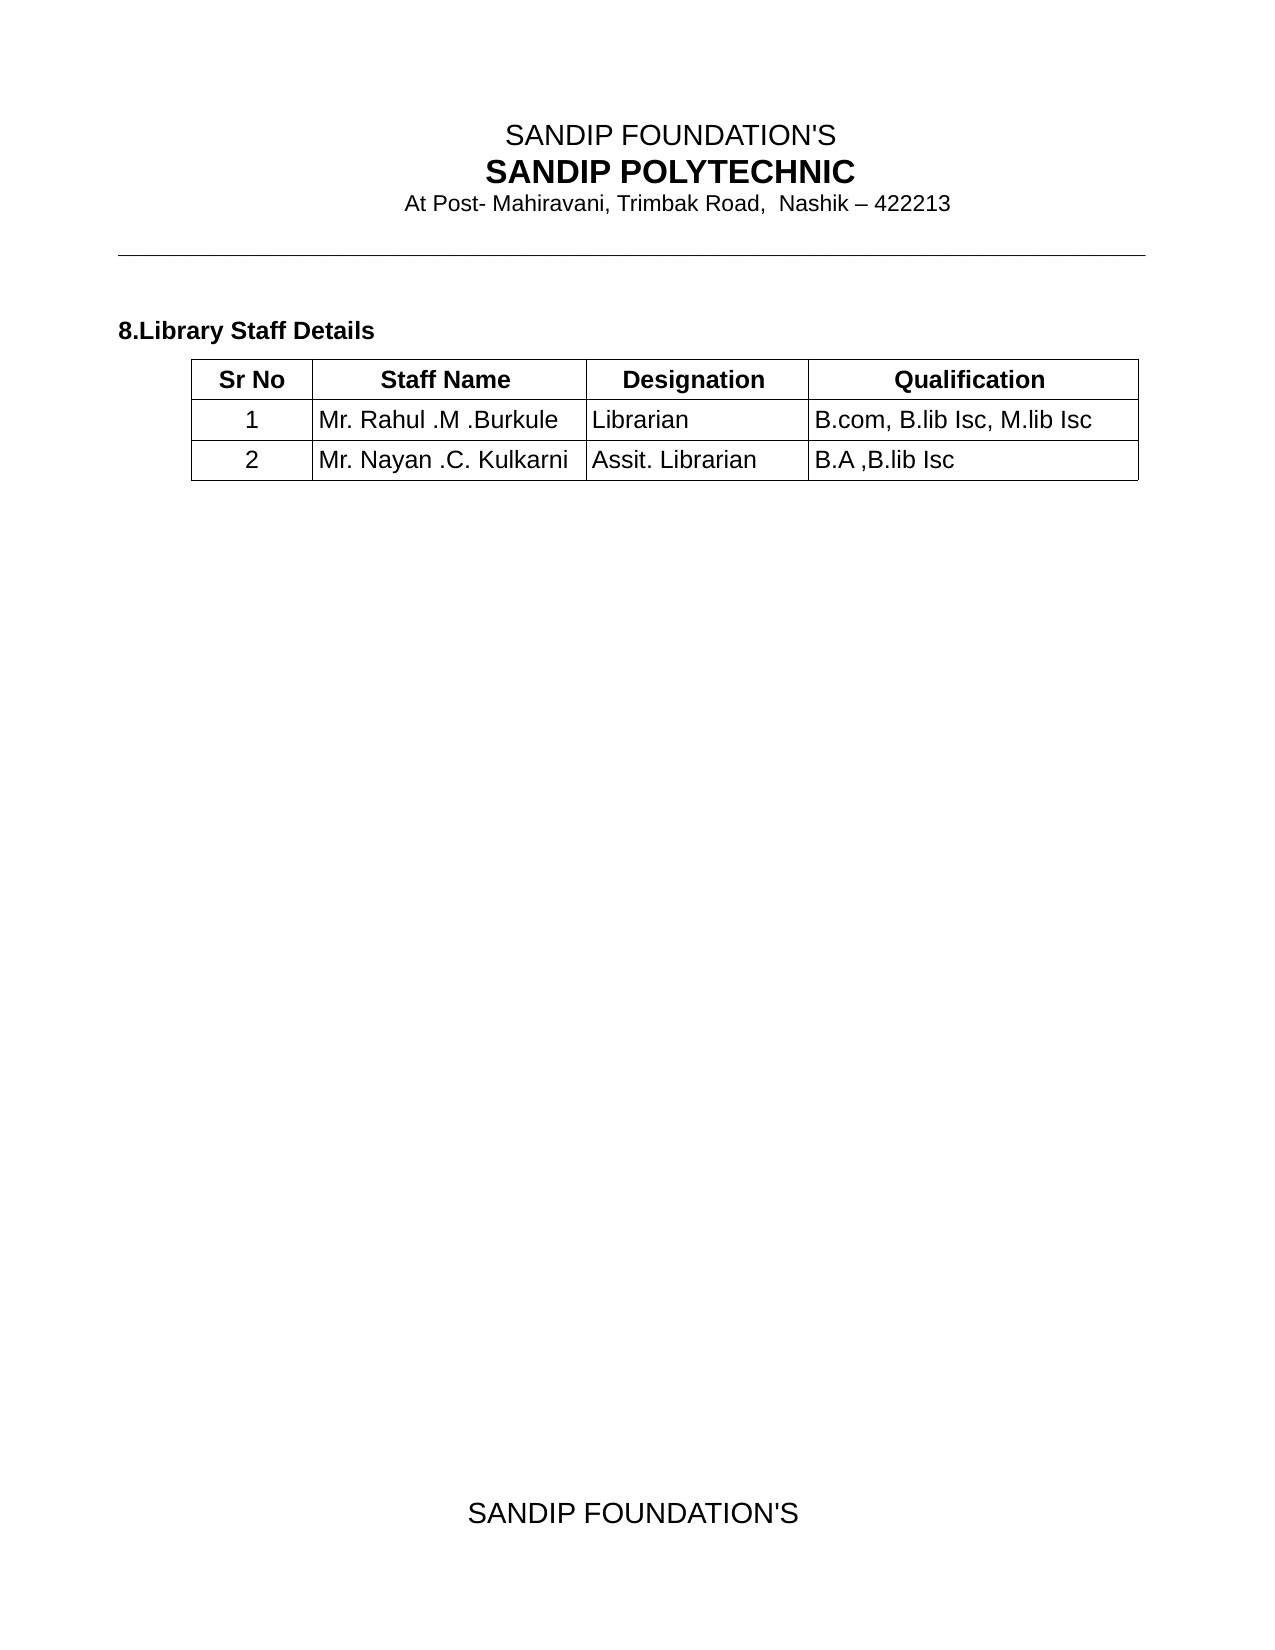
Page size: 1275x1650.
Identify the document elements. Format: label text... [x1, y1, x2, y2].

text __________________________________________________________________________ [118, 229, 1157, 258]
table_header Qualification [809, 360, 1138, 399]
table_cell Mr. Rahul .M .Burkule [313, 400, 586, 439]
list 8.Library Staff Details [118, 316, 1157, 344]
table_cell B.com, B.lib Isc, M.lib Isc [809, 400, 1138, 439]
table_cell 1 [192, 400, 312, 439]
list At Post- Mahiravani, Trimbak Road, Nashik – 422213 [156, 190, 1157, 216]
table_cell 2 [192, 441, 312, 480]
table_header Designation [587, 360, 808, 399]
table_cell Librarian [587, 400, 808, 439]
text SANDIP FOUNDATION'S [118, 1496, 1157, 1529]
table_header Staff Name [313, 360, 586, 399]
table_cell Mr. Nayan .C. Kulkarni [313, 441, 586, 480]
table_cell Assit. Librarian [587, 441, 808, 480]
table_header Sr No [192, 360, 312, 399]
list SANDIP FOUNDATION'S [156, 118, 1157, 152]
table_cell B.A ,B.lib Isc [809, 441, 1138, 480]
list SANDIP POLYTECHNIC [156, 152, 1157, 190]
